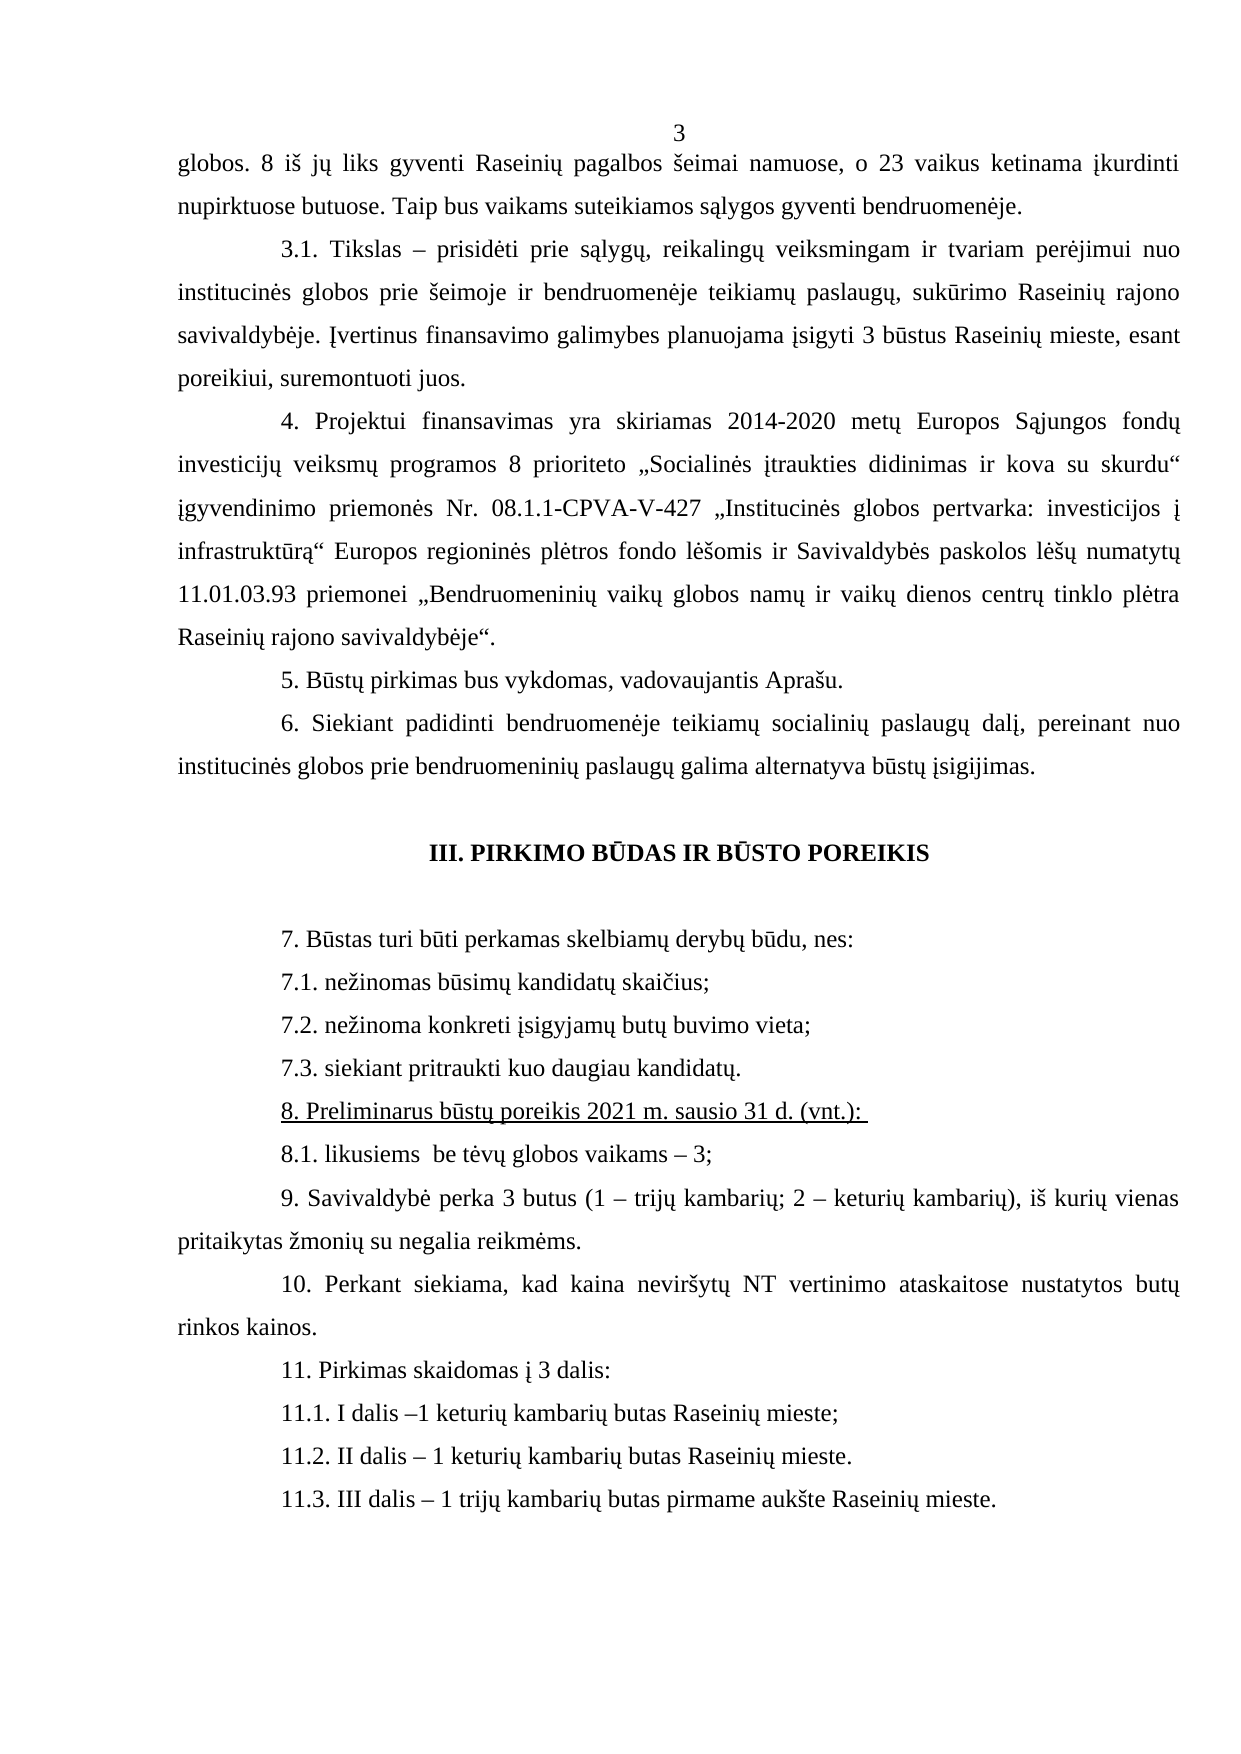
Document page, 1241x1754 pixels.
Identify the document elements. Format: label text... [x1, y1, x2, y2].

text 5. Būstų pirkimas bus vykdomas, vadovaujantis Aprašu. [177, 665, 1181, 694]
text 9. Savivaldybė perka 3 butus (1 – trijų kambarių; 2 – keturių kambarių), iš kurių vienas pritaikytas žmonių su negalia reikmėms. [177, 1183, 1181, 1254]
text 11.3. III dalis – 1 trijų kambarių butas pirmame aukšte Raseinių mieste. [177, 1484, 1181, 1513]
text 6. Siekiant padidinti bendruomenėje teikiamų socialinių paslaugų dalį, pereinant nuo institucinės globos prie bendruomeninių paslaugų galima alternatyva būstų įsigijimas. [177, 708, 1181, 780]
text 7.1. nežinomas būsimų kandidatų skaičius; [177, 967, 1181, 996]
text 7. Būstas turi būti perkamas skelbiamų derybų būdu, nes: [177, 924, 1181, 953]
text 3.1. Tikslas – prisidėti prie sąlygų, reikalingų veiksmingam ir tvariam perėjimui nuo institucinės globos prie šeimoje ir bendruomenėje teikiamų paslaugų, sukūrimo Raseinių rajono savivaldybėje. Įvertinus finansavimo galimybes planuojama įsigyti 3 būstus Raseinių mieste, esant poreikiui, suremontuoti juos. [177, 234, 1181, 392]
text 7.2. nežinoma konkreti įsigyjamų butų buvimo vieta; [177, 1010, 1181, 1039]
text globos. 8 iš jų liks gyventi Raseinių pagalbos šeimai namuose, o 23 vaikus ketinama įkurdinti nupirktuose butuose. Taip bus vaikams suteikiamos sąlygos gyventi bendruomenėje. [177, 148, 1181, 219]
text 11.1. I dalis –1 keturių kambarių butas Raseinių mieste; [177, 1398, 1181, 1427]
text 8. Preliminarus būstų poreikis 2021 m. sausio 31 d. (vnt.): [177, 1096, 1181, 1125]
text 10. Perkant siekiama, kad kaina neviršytų NT vertinimo ataskaitose nustatytos butų rinkos kainos. [177, 1269, 1181, 1341]
text III. PIRKIMO BŪDAS IR BŪSTO POREIKIS [177, 838, 1181, 866]
text 11.2. II dalis – 1 keturių kambarių butas Raseinių mieste. [177, 1441, 1181, 1470]
text 11. Pirkimas skaidomas į 3 dalis: [177, 1355, 1181, 1384]
text 4. Projektui finansavimas yra skiriamas 2014-2020 metų Europos Sąjungos fondų investicijų veiksmų programos 8 prioriteto „Socialinės įtraukties didinimas ir kova su skurdu“ įgyvendinimo priemonės Nr. 08.1.1-CPVA-V-427 „Institucinės globos pertvarka: investicijos į infrastruktūrą“ Europos regioninės plėtros fondo lėšomis ir Savivaldybės paskolos lėšų numatytų 11.01.03.93 priemonei „Bendruomeninių vaikų globos namų ir vaikų dienos centrų tinklo plėtra Raseinių rajono savivaldybėje“. [177, 406, 1181, 651]
text 8.1. likusiems be tėvų globos vaikams – 3; [177, 1139, 1181, 1168]
text 7.3. siekiant pritraukti kuo daugiau kandidatų. [177, 1053, 1181, 1082]
